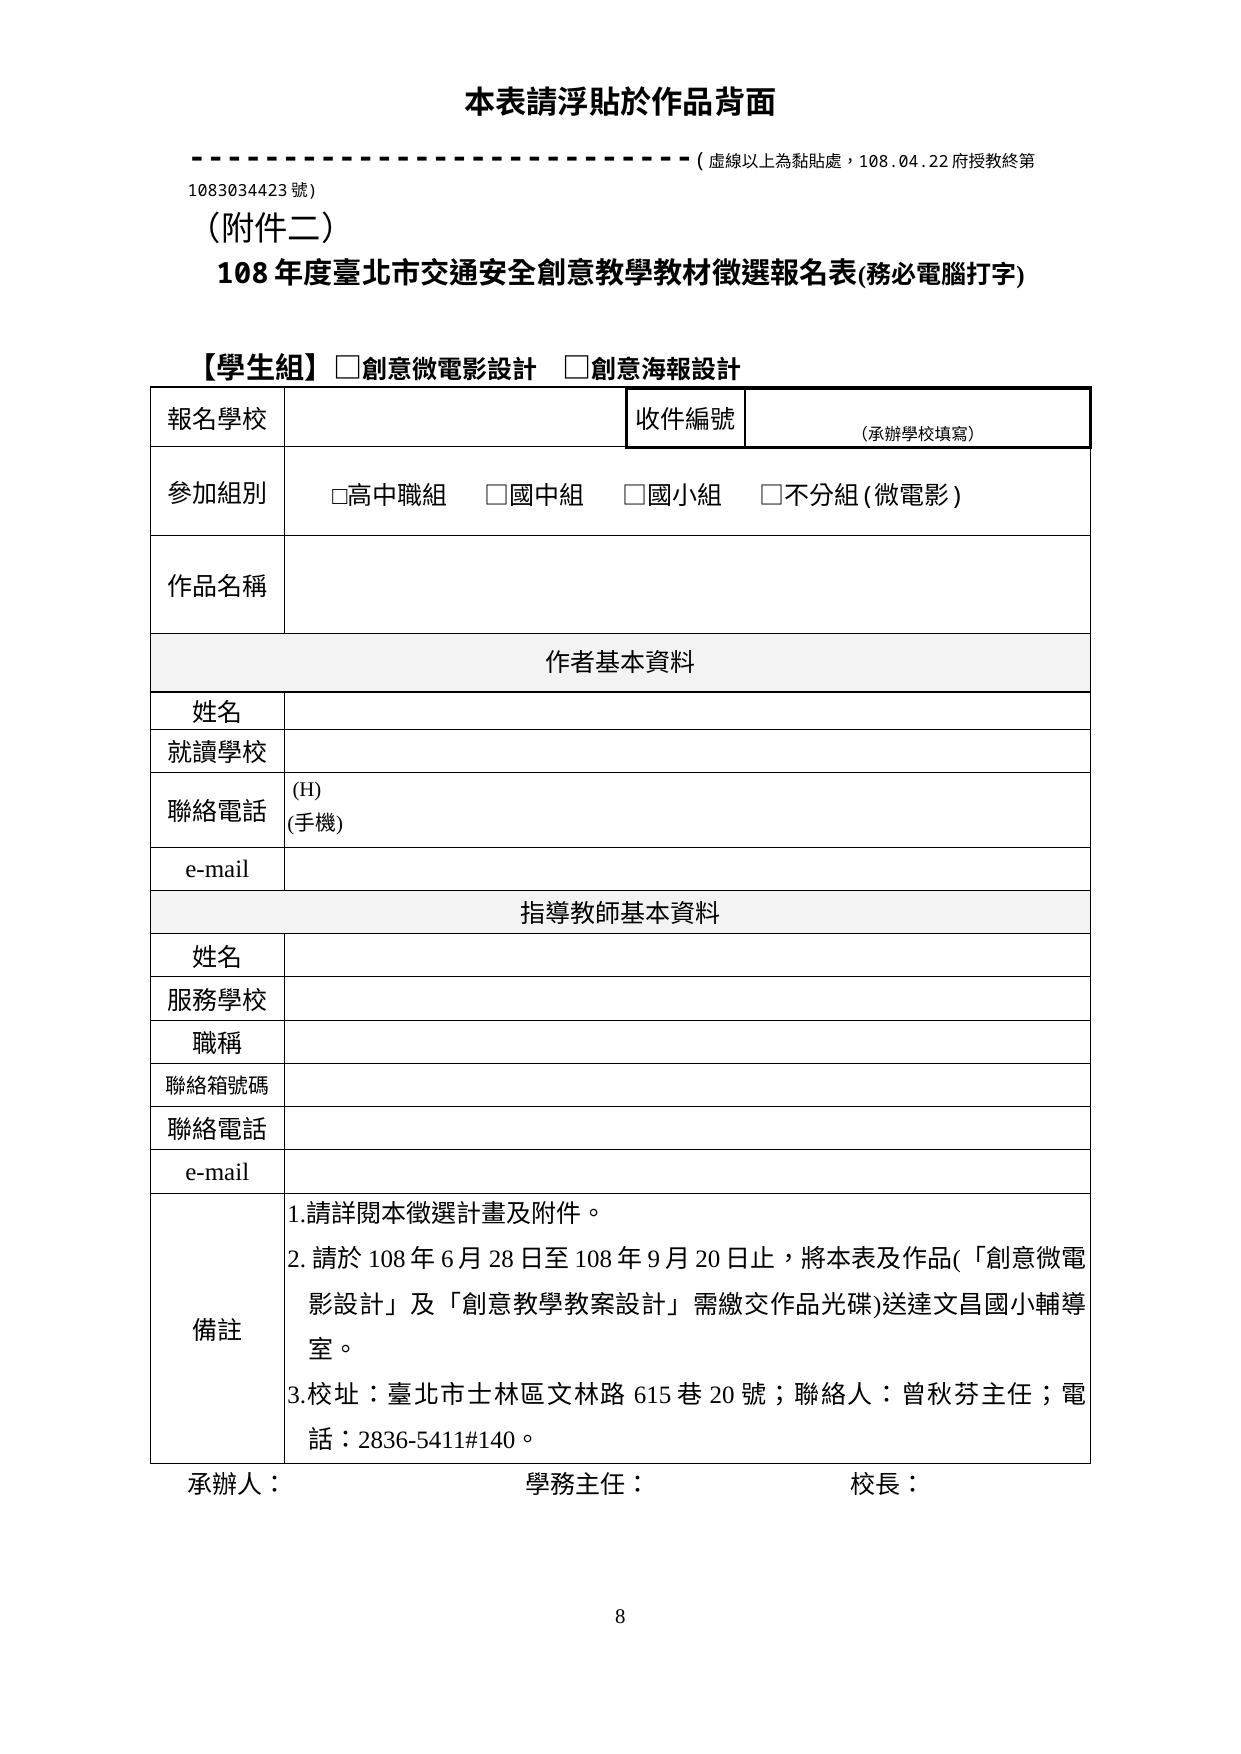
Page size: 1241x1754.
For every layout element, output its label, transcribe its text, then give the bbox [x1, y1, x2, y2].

table_cell [285, 1107, 1090, 1149]
table_cell 1.請詳閱本徵選計畫及附件。 2. 請於108年6月28日至108年9月20日止，將本表及作品(「創意微電影設計」及「創意教學教案設計」需繳交作品光碟)送達文昌國小輔導室。 3.校址：臺北市士林區文林路615巷20號；聯絡人：曾秋芬主任；電話：2836-5411#140。 [285, 1194, 1090, 1463]
table_cell 聯絡箱號碼 [151, 1064, 284, 1106]
table_cell 指導教師基本資料 [151, 891, 1090, 933]
text 承辦人： 學務主任： 校長： [187, 1464, 1053, 1501]
table_cell 聯絡電話 [151, 773, 284, 847]
table_cell [285, 848, 1090, 890]
text （附件二） [187, 201, 1053, 249]
table_cell 參加組別 [151, 447, 284, 535]
table_cell [285, 536, 1090, 632]
table_cell 服務學校 [151, 977, 284, 1019]
text 【學生組】□創意微電影設計 □創意海報設計 [187, 344, 1053, 386]
table_cell 就讀學校 [151, 730, 284, 772]
table_cell [285, 934, 1090, 976]
table_cell 聯絡電話 [151, 1107, 284, 1149]
table_cell □高中職組 □國中組 □國小組 □不分組(微電影) [285, 447, 1090, 535]
text 108年度臺北市交通安全創意教學教材徵選報名表(務必電腦打字) [187, 249, 1053, 292]
table_cell (H) (手機) [285, 773, 1090, 847]
table_cell 作者基本資料 [151, 634, 1090, 691]
table_header （承辦學校填寫） [746, 390, 1089, 446]
table_cell 備註 [151, 1194, 284, 1463]
table_header 收件編號 [628, 390, 744, 446]
table_cell [285, 730, 1090, 772]
text 本表請浮貼於作品背面 [187, 77, 1053, 122]
table_header [285, 388, 625, 446]
table_cell [285, 1064, 1090, 1106]
text ---------------------------(虛線以上為黏貼處，108.04.22府授教終第1083034423號) [187, 134, 1053, 201]
table_cell [285, 1150, 1090, 1192]
table_cell 姓名 [151, 693, 284, 729]
table_cell 作品名稱 [151, 536, 284, 632]
table_cell e-mail [151, 1150, 284, 1192]
table_cell 姓名 [151, 934, 284, 976]
table_cell 職稱 [151, 1021, 284, 1063]
table_cell [285, 693, 1090, 729]
table_cell [285, 1021, 1090, 1063]
table_cell e-mail [151, 848, 284, 890]
table_header 報名學校 [151, 388, 284, 446]
table_cell [285, 977, 1090, 1019]
